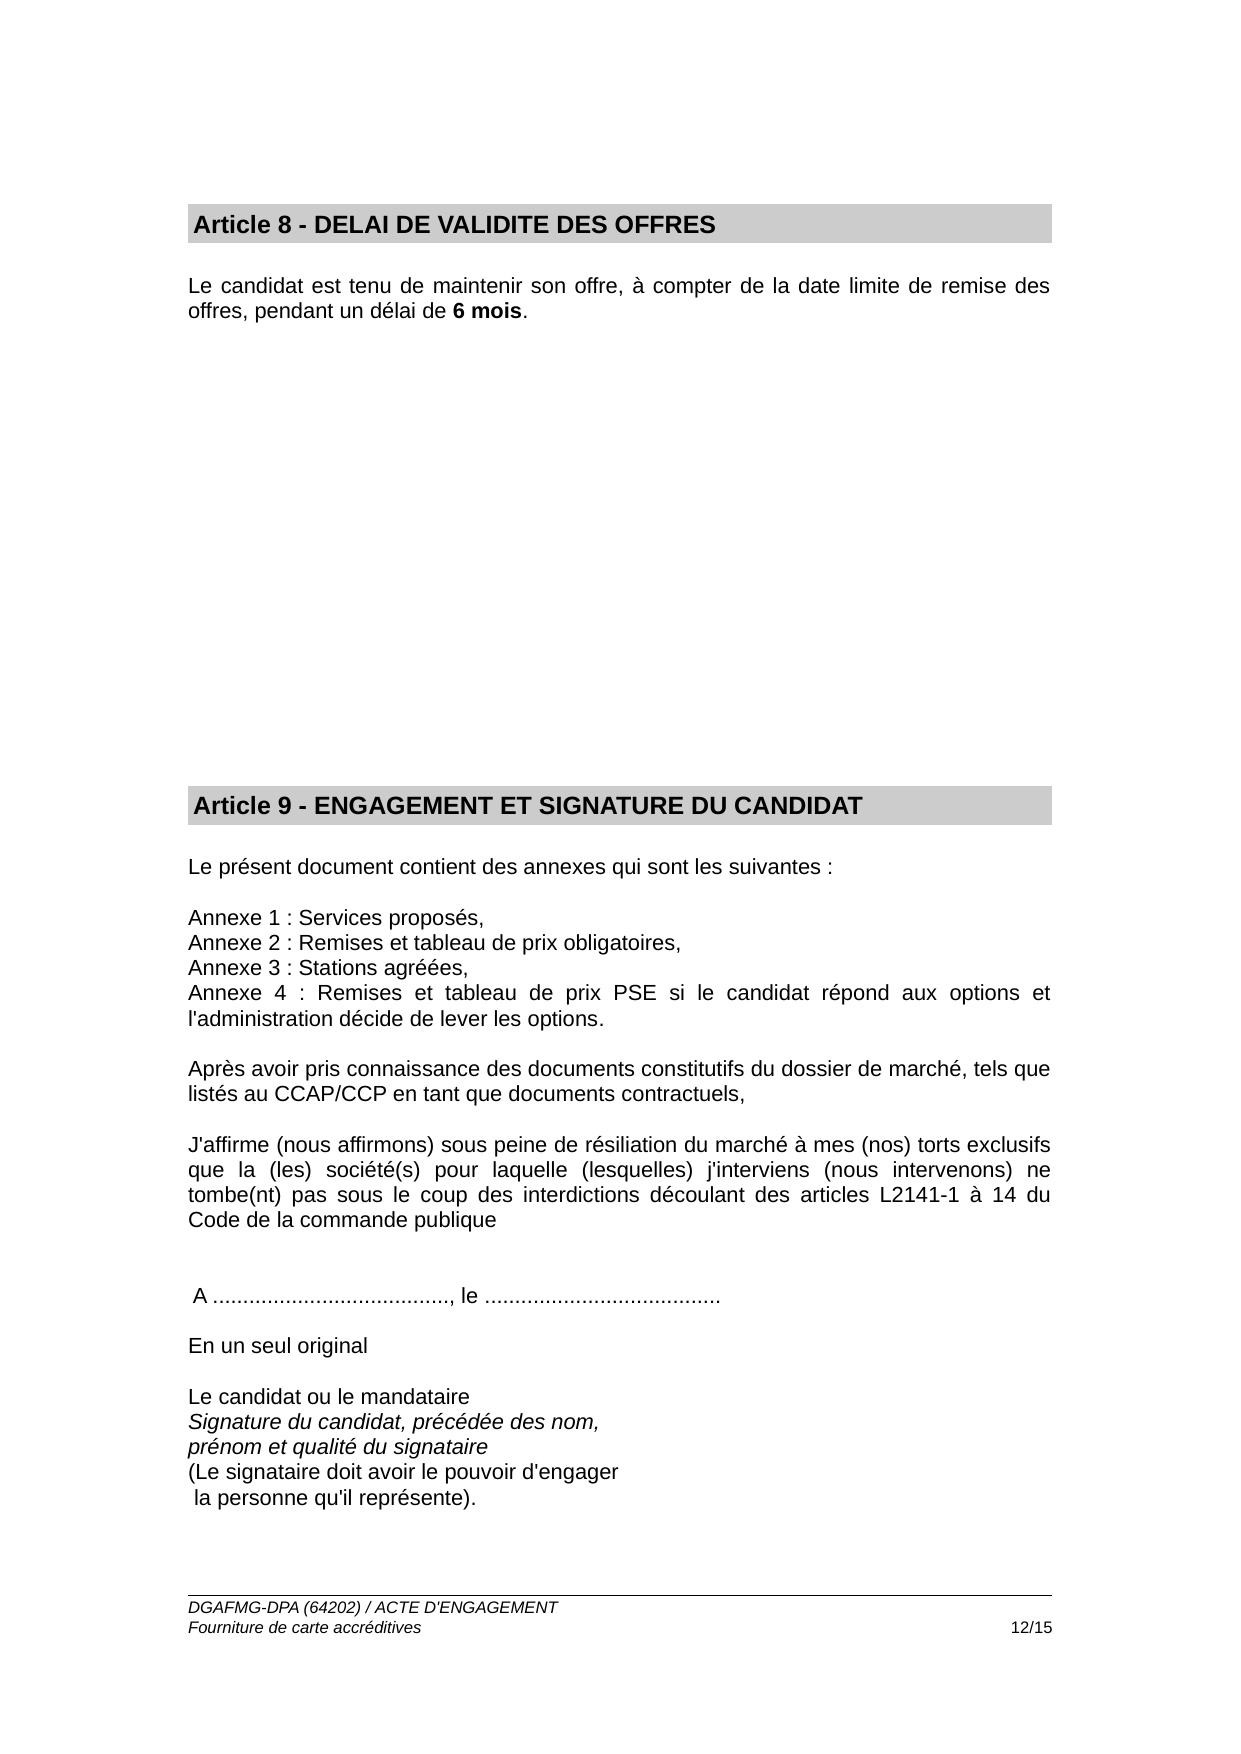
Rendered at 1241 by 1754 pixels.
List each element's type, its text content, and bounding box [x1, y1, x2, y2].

subtitle ENGAGEMENT ET SIGNATURE DU CANDIDAT [190, 788, 1050, 823]
text Annexe 4 : Remises et tableau de prix PSE si le candidat répond aux options et l'administration décide de lever les options. [188, 980, 1052, 1031]
text Annexe 2 : Remises et tableau de prix obligatoires, [188, 930, 1052, 955]
text Annexe 1 : Services proposés, [188, 905, 1052, 930]
text Le candidat est tenu de maintenir son offre, à compter de la date limite de remise des offres, pendant un délai de 6 mois. [188, 273, 1052, 323]
text En un seul original [188, 1333, 1052, 1358]
text (Le signataire doit avoir le pouvoir d'engager [188, 1459, 1052, 1484]
text A ......................................., le ....................................... [188, 1283, 1052, 1308]
text prénom et qualité du signataire [188, 1434, 1052, 1459]
text la personne qu'il représente). [188, 1484, 1052, 1510]
subtitle DELAI DE VALIDITE DES OFFRES [190, 207, 1050, 241]
text Le candidat ou le mandataire [188, 1384, 1052, 1409]
text Le présent document contient des annexes qui sont les suivantes : [188, 854, 1052, 879]
text Après avoir pris connaissance des documents constitutifs du dossier de marché, tels que listés au CCAP/CCP en tant que documents contractuels, [188, 1056, 1052, 1106]
text Annexe 3 : Stations agréées, [188, 955, 1052, 980]
text Signature du candidat, précédée des nom, [188, 1409, 1052, 1434]
text J'affirme (nous affirmons) sous peine de résiliation du marché à mes (nos) torts exclusifs que la (les) société(s) pour laquelle (lesquelles) j'interviens (nous intervenons) ne tombe(nt) pas sous le coup des interdictions découlant des articles L2141-1 à 14 du Code de la commande publique [188, 1132, 1052, 1232]
